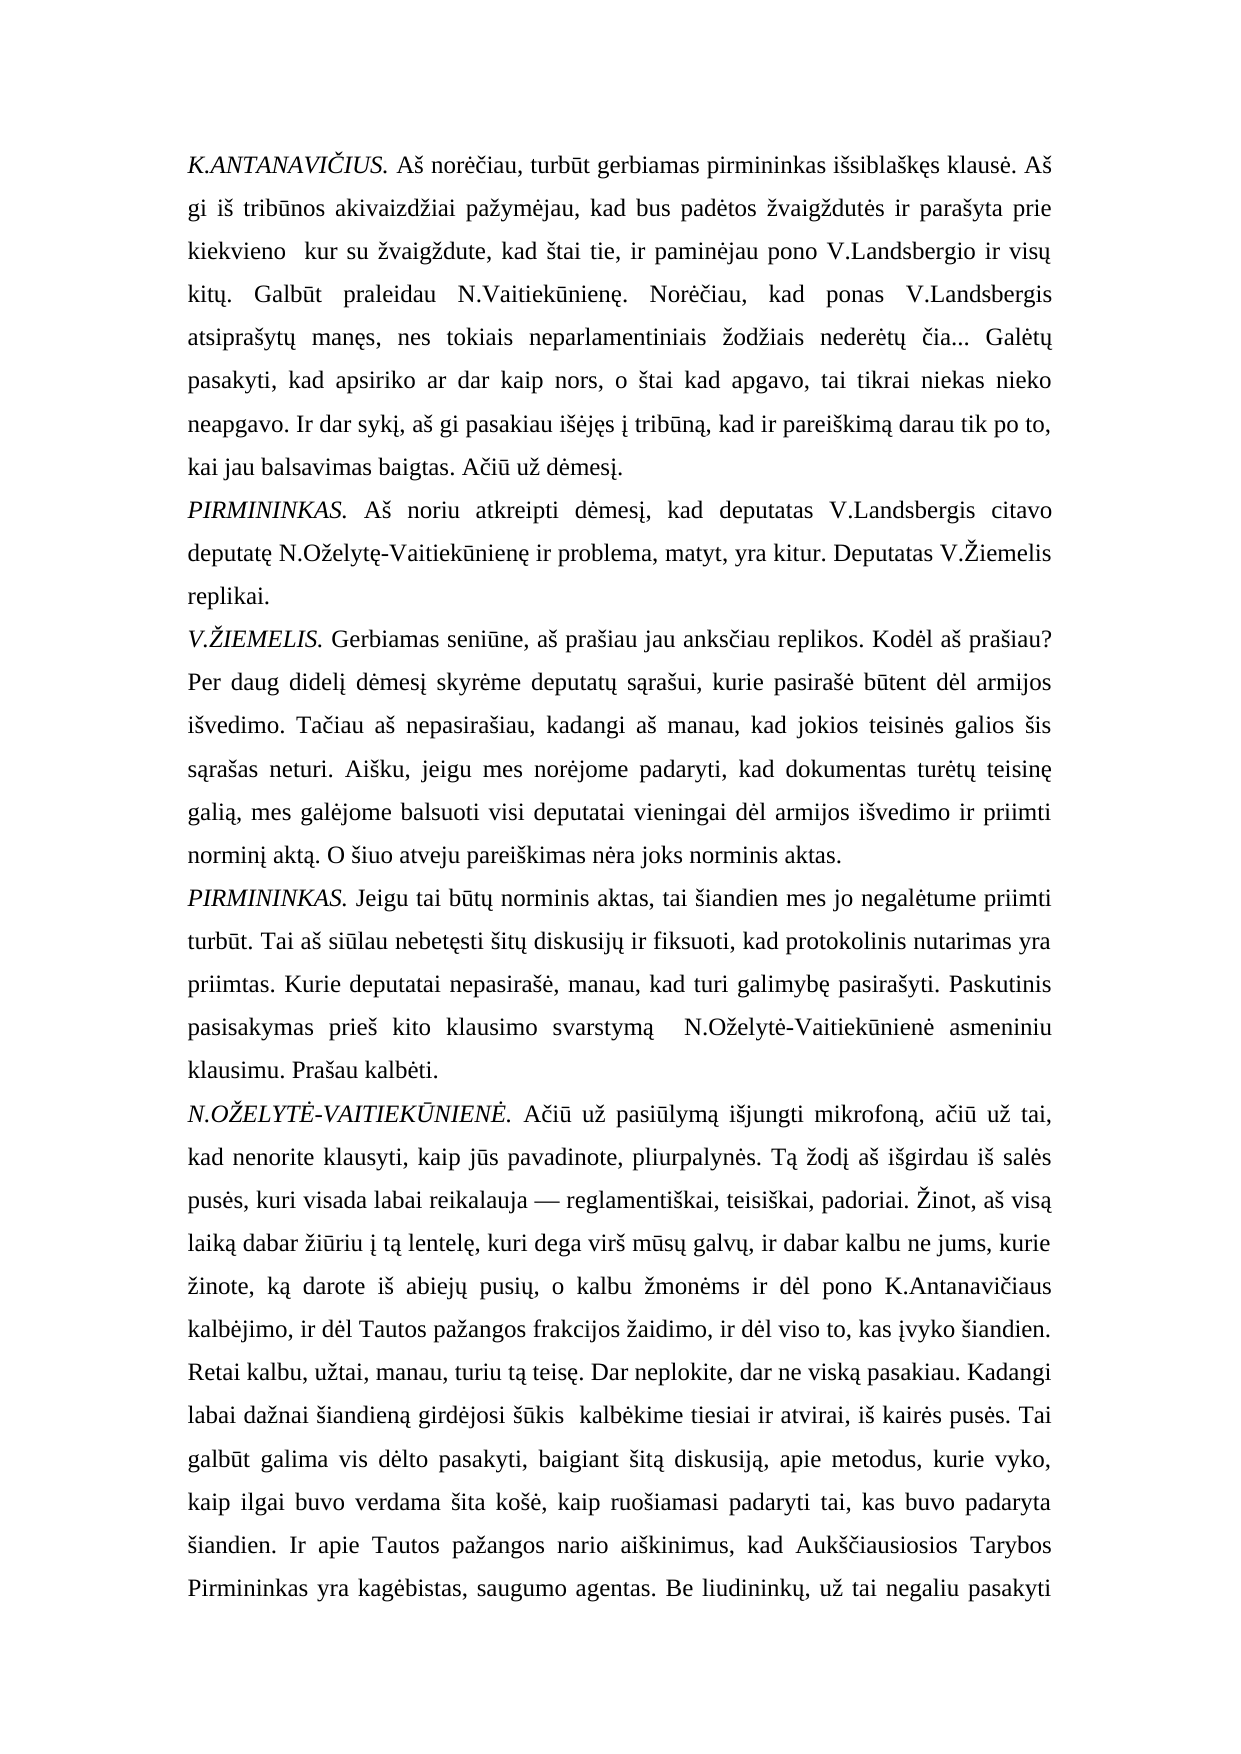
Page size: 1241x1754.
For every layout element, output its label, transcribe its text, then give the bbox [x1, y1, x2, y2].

text N.OŽELYTĖ-VAITIEKŪNIENĖ. Ačiū už pasiūlymą išjungti mikrofoną, ačiū už tai, kad nenorite klausyti, kaip jūs pavadinote, pliurpalynės. Tą žodį aš išgirdau iš salės pusės, kuri visada labai reikalauja — reglamentiškai, teisiškai, padoriai. Žinot, aš visą laiką dabar žiūriu į tą lentelę, kuri dega virš mūsų galvų, ir dabar kalbu ne jums, kurie žinote, ką darote iš abiejų pusių, o kalbu žmonėms ir dėl pono K.Antanavičiaus kalbėjimo, ir dėl Tautos pažangos frakcijos žaidimo, ir dėl viso to, kas įvyko šiandien. Retai kalbu, užtai, manau, turiu tą teisę. Dar neplokite, dar ne viską pasakiau. Kadangi labai dažnai šiandieną girdėjosi šūkis kalbėkime tiesiai ir atvirai, iš kairės pusės. Tai galbūt galima vis dėlto pasakyti, baigiant šitą diskusiją, apie metodus, kurie vyko, kaip ilgai buvo verdama šita košė, kaip ruošiamasi padaryti tai, kas buvo padaryta šiandien. Ir apie Tautos pažangos nario aiškinimus, kad Aukščiausiosios Tarybos Pirmininkas yra kagėbistas, saugumo agentas. Be liudininkų, už tai negaliu pasakyti [187, 1099, 1053, 1602]
text K.ANTANAVIČIUS. Aš norėčiau, turbūt gerbiamas pirmininkas išsiblaškęs klausė. Aš gi iš tribūnos akivaizdžiai pažymėjau, kad bus padėtos žvaigždutės ir parašyta prie kiekvieno kur su žvaigždute, kad štai tie, ir paminėjau pono V.Landsbergio ir visų kitų. Galbūt praleidau N.Vaitiekūnienę. Norėčiau, kad ponas V.Landsbergis atsiprašytų manęs, nes tokiais neparlamentiniais žodžiais nederėtų čia... Galėtų pasakyti, kad apsiriko ar dar kaip nors, o štai kad apgavo, tai tikrai niekas nieko neapgavo. Ir dar sykį, aš gi pasakiau išėjęs į tribūną, kad ir pareiškimą darau tik po to, kai jau balsavimas baigtas. Ačiū už dėmesį. [187, 150, 1053, 481]
text PIRMININKAS. Aš noriu atkreipti dėmesį, kad deputatas V.Landsbergis citavo deputatę N.Oželytę-Vaitiekūnienę ir problema, matyt, yra kitur. Deputatas V.Žiemelis replikai. [187, 495, 1053, 610]
text PIRMININKAS. Jeigu tai būtų norminis aktas, tai šiandien mes jo negalėtume priimti turbūt. Tai aš siūlau nebetęsti šitų diskusijų ir fiksuoti, kad protokolinis nutarimas yra priimtas. Kurie deputatai nepasirašė, manau, kad turi galimybę pasirašyti. Paskutinis pasisakymas prieš kito klausimo svarstymą N.Oželytė-Vaitiekūnienė asmeniniu klausimu. Prašau kalbėti. [187, 883, 1053, 1084]
text V.ŽIEMELIS. Gerbiamas seniūne, aš prašiau jau anksčiau replikos. Kodėl aš prašiau? Per daug didelį dėmesį skyrėme deputatų sąrašui, kurie pasirašė būtent dėl armijos išvedimo. Tačiau aš nepasirašiau, kadangi aš manau, kad jokios teisinės galios šis sąrašas neturi. Aišku, jeigu mes norėjome padaryti, kad dokumentas turėtų teisinę galią, mes galėjome balsuoti visi deputatai vieningai dėl armijos išvedimo ir priimti norminį aktą. O šiuo atveju pareiškimas nėra joks norminis aktas. [187, 624, 1053, 869]
